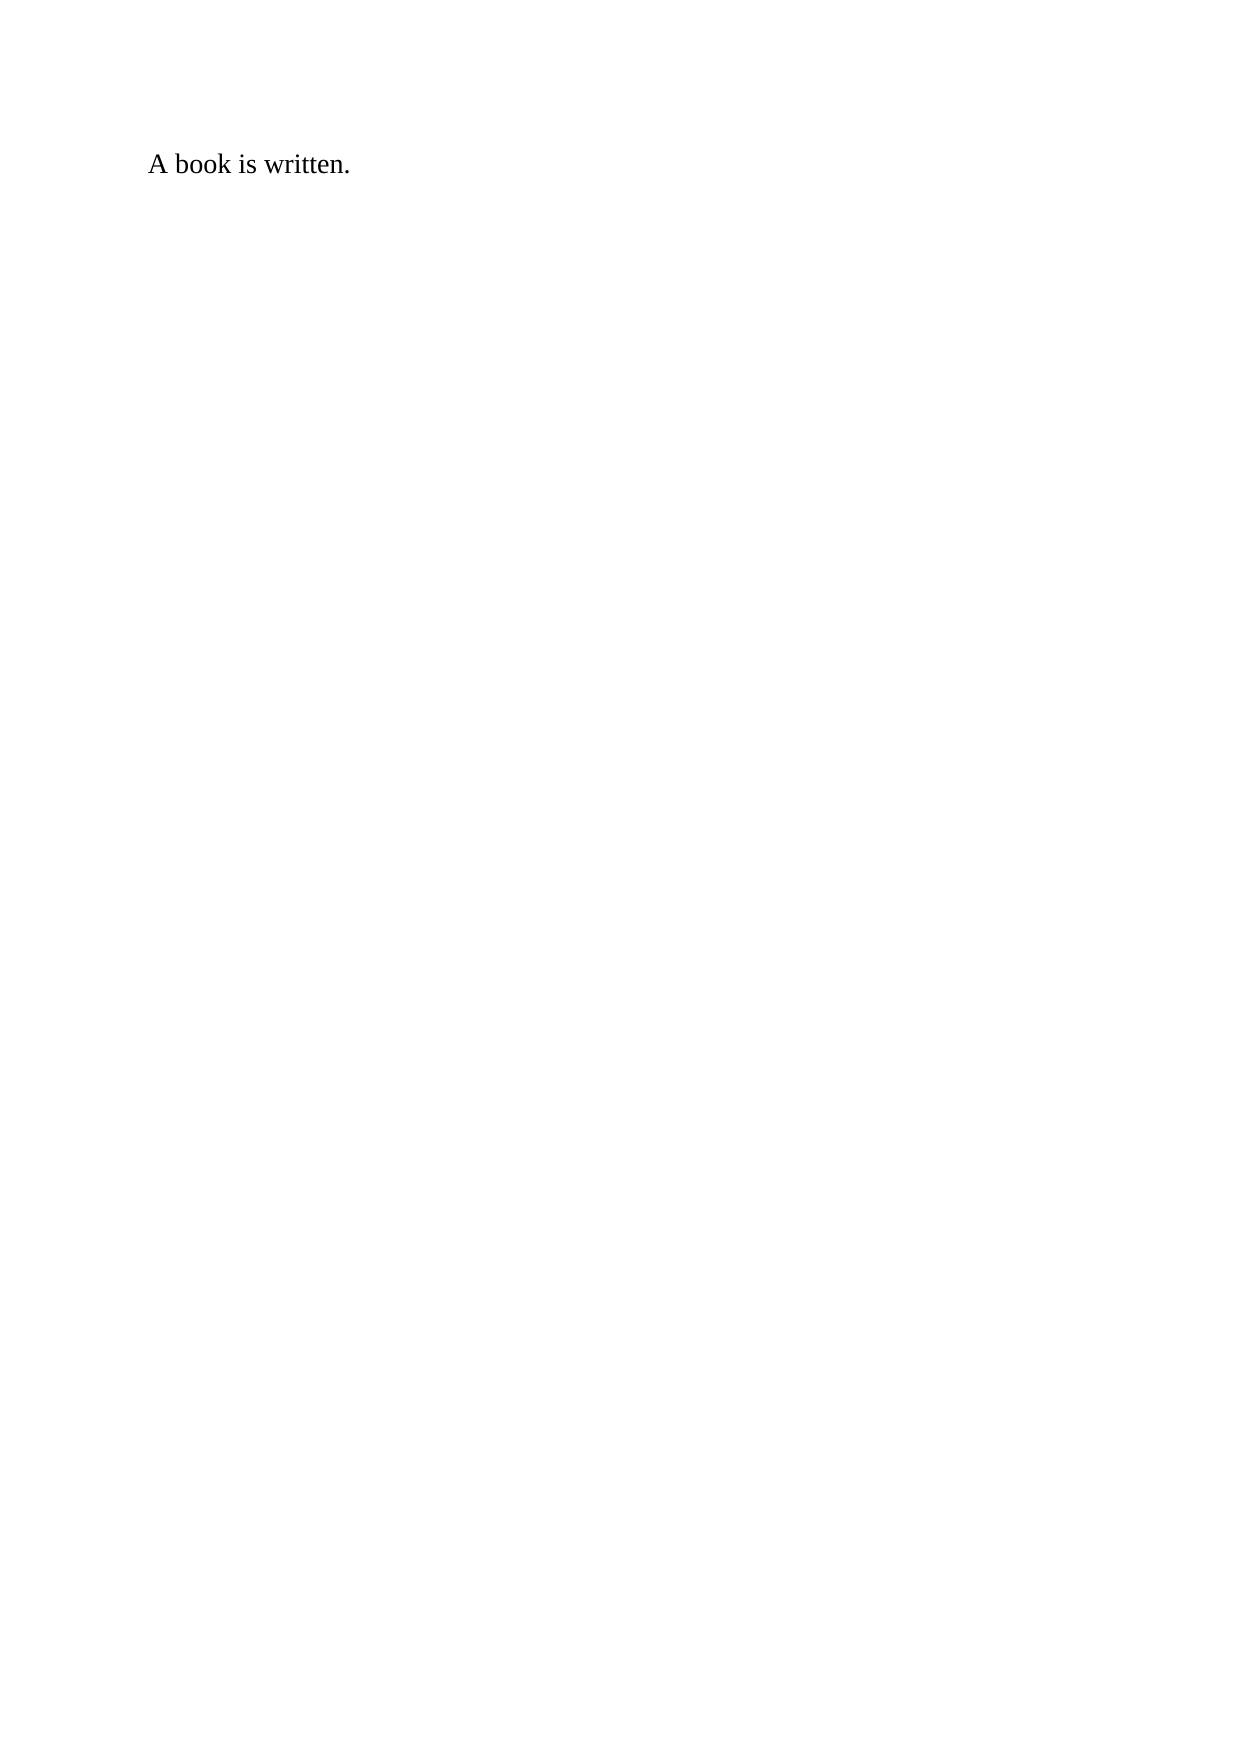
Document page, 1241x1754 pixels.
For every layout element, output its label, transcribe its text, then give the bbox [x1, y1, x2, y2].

text A book is written. [148, 148, 1093, 180]
